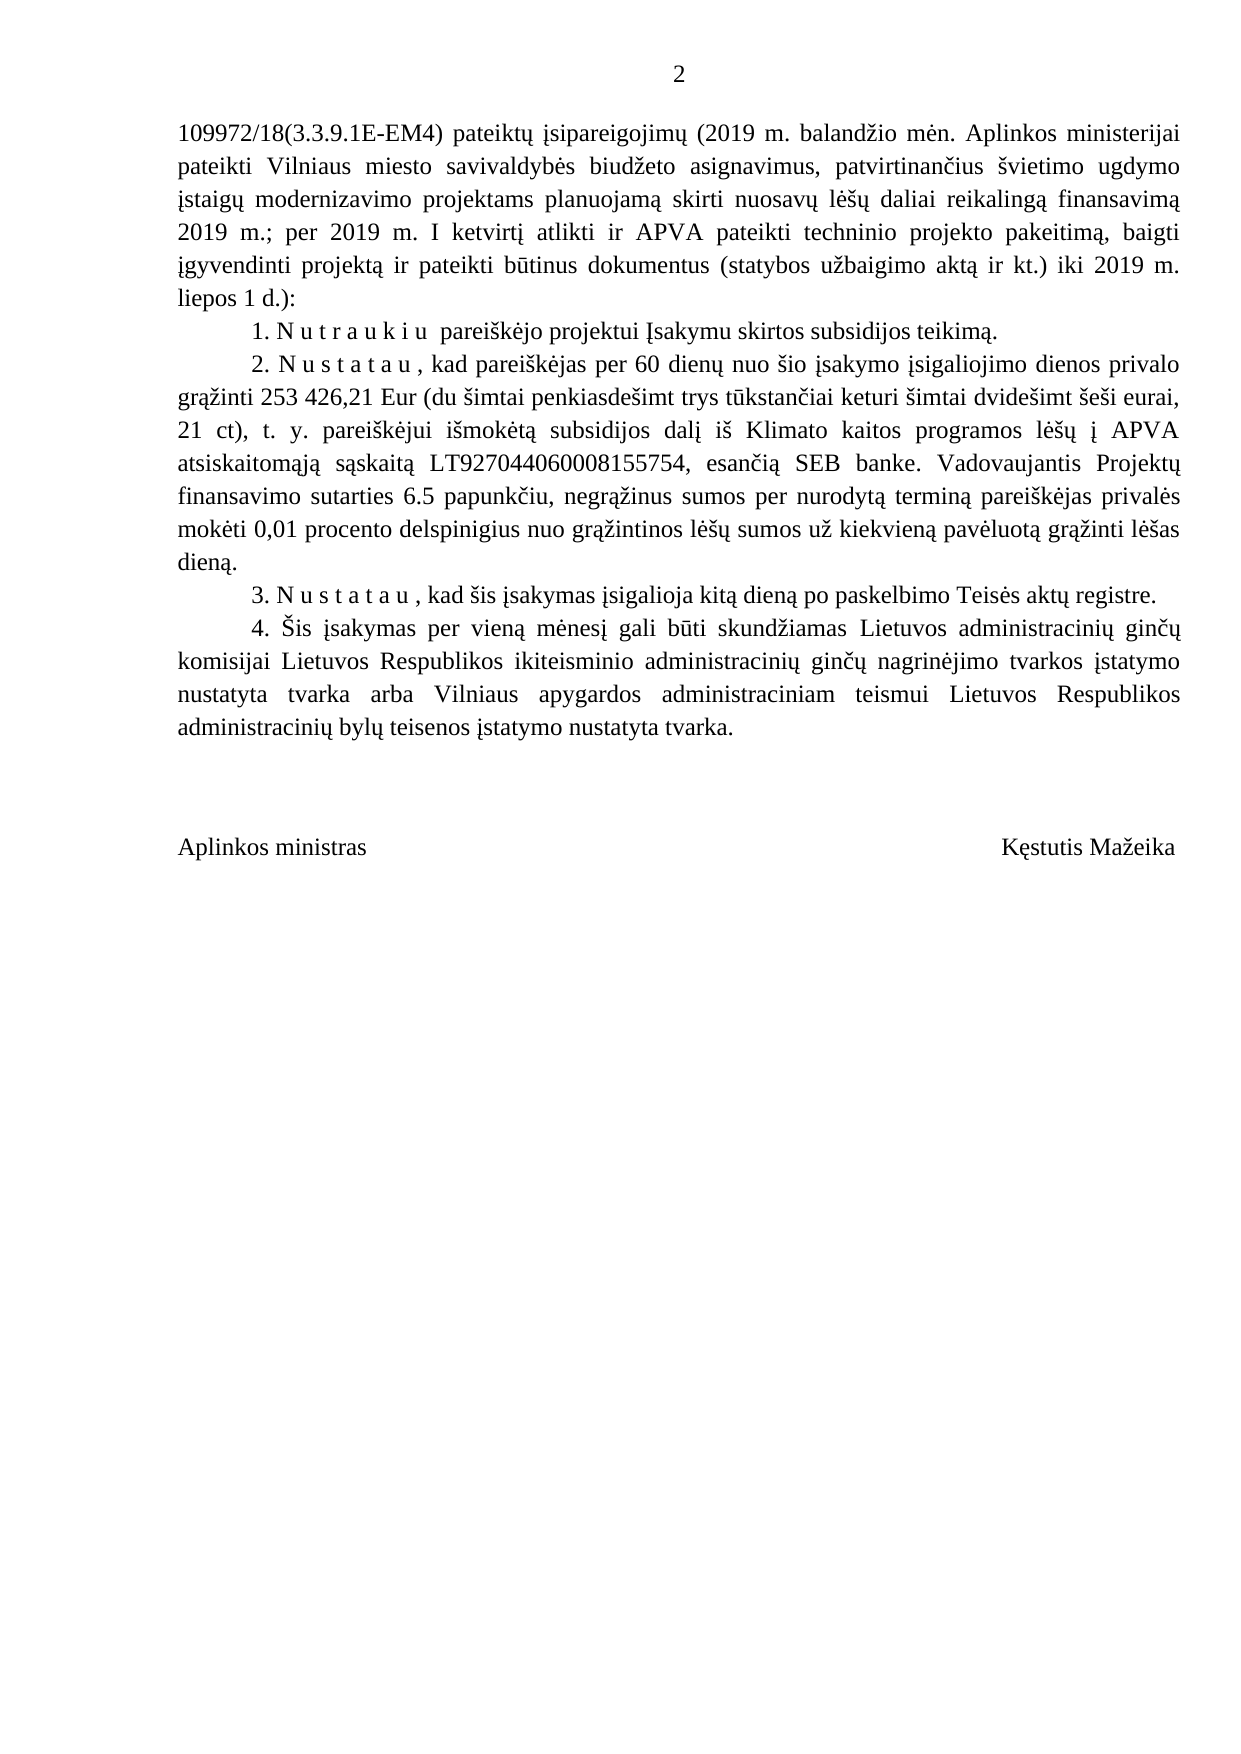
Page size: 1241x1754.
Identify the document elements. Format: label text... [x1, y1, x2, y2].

text 3. Nustatau, kad šis įsakymas įsigalioja kitą dieną po paskelbimo Teisės aktų registre. [177, 580, 1181, 609]
text 2. Nustatau, kad pareiškėjas per 60 dienų nuo šio įsakymo įsigaliojimo dienos privalo grąžinti 253 426,21 Eur (du šimtai penkiasdešimt trys tūkstančiai keturi šimtai dvidešimt šeši eurai, 21 ct), t. y. pareiškėjui išmokėtą subsidijos dalį iš Klimato kaitos programos lėšų į APVA atsiskaitomąją sąskaitą LT927044060008155754, esančią SEB banke. Vadovaujantis Projektų finansavimo sutarties 6.5 papunkčiu, negrąžinus sumos per nurodytą terminą pareiškėjas privalės mokėti 0,01 procento delspinigius nuo grąžintinos lėšų sumos už kiekvieną pavėluotą grąžinti lėšas dieną. [177, 349, 1181, 576]
text Aplinkos ministras Kęstutis Mažeika [177, 832, 1181, 861]
text 4. Šis įsakymas per vieną mėnesį gali būti skundžiamas Lietuvos administracinių ginčų komisijai Lietuvos Respublikos ikiteisminio administracinių ginčų nagrinėjimo tvarkos įstatymo nustatyta tvarka arba Vilniaus apygardos administraciniam teismui Lietuvos Respublikos administracinių bylų teisenos įstatymo nustatyta tvarka. [177, 613, 1181, 741]
text 109972/18(3.3.9.1E-EM4) pateiktų įsipareigojimų (2019 m. balandžio mėn. Aplinkos ministerijai pateikti Vilniaus miesto savivaldybės biudžeto asignavimus, patvirtinančius švietimo ugdymo įstaigų modernizavimo projektams planuojamą skirti nuosavų lėšų daliai reikalingą finansavimą 2019 m.; per 2019 m. I ketvirtį atlikti ir APVA pateikti techninio projekto pakeitimą, baigti įgyvendinti projektą ir pateikti būtinus dokumentus (statybos užbaigimo aktą ir kt.) iki 2019 m. liepos 1 d.): [177, 118, 1181, 312]
text 1. Nutraukiu pareiškėjo projektui Įsakymu skirtos subsidijos teikimą. [177, 316, 1181, 345]
